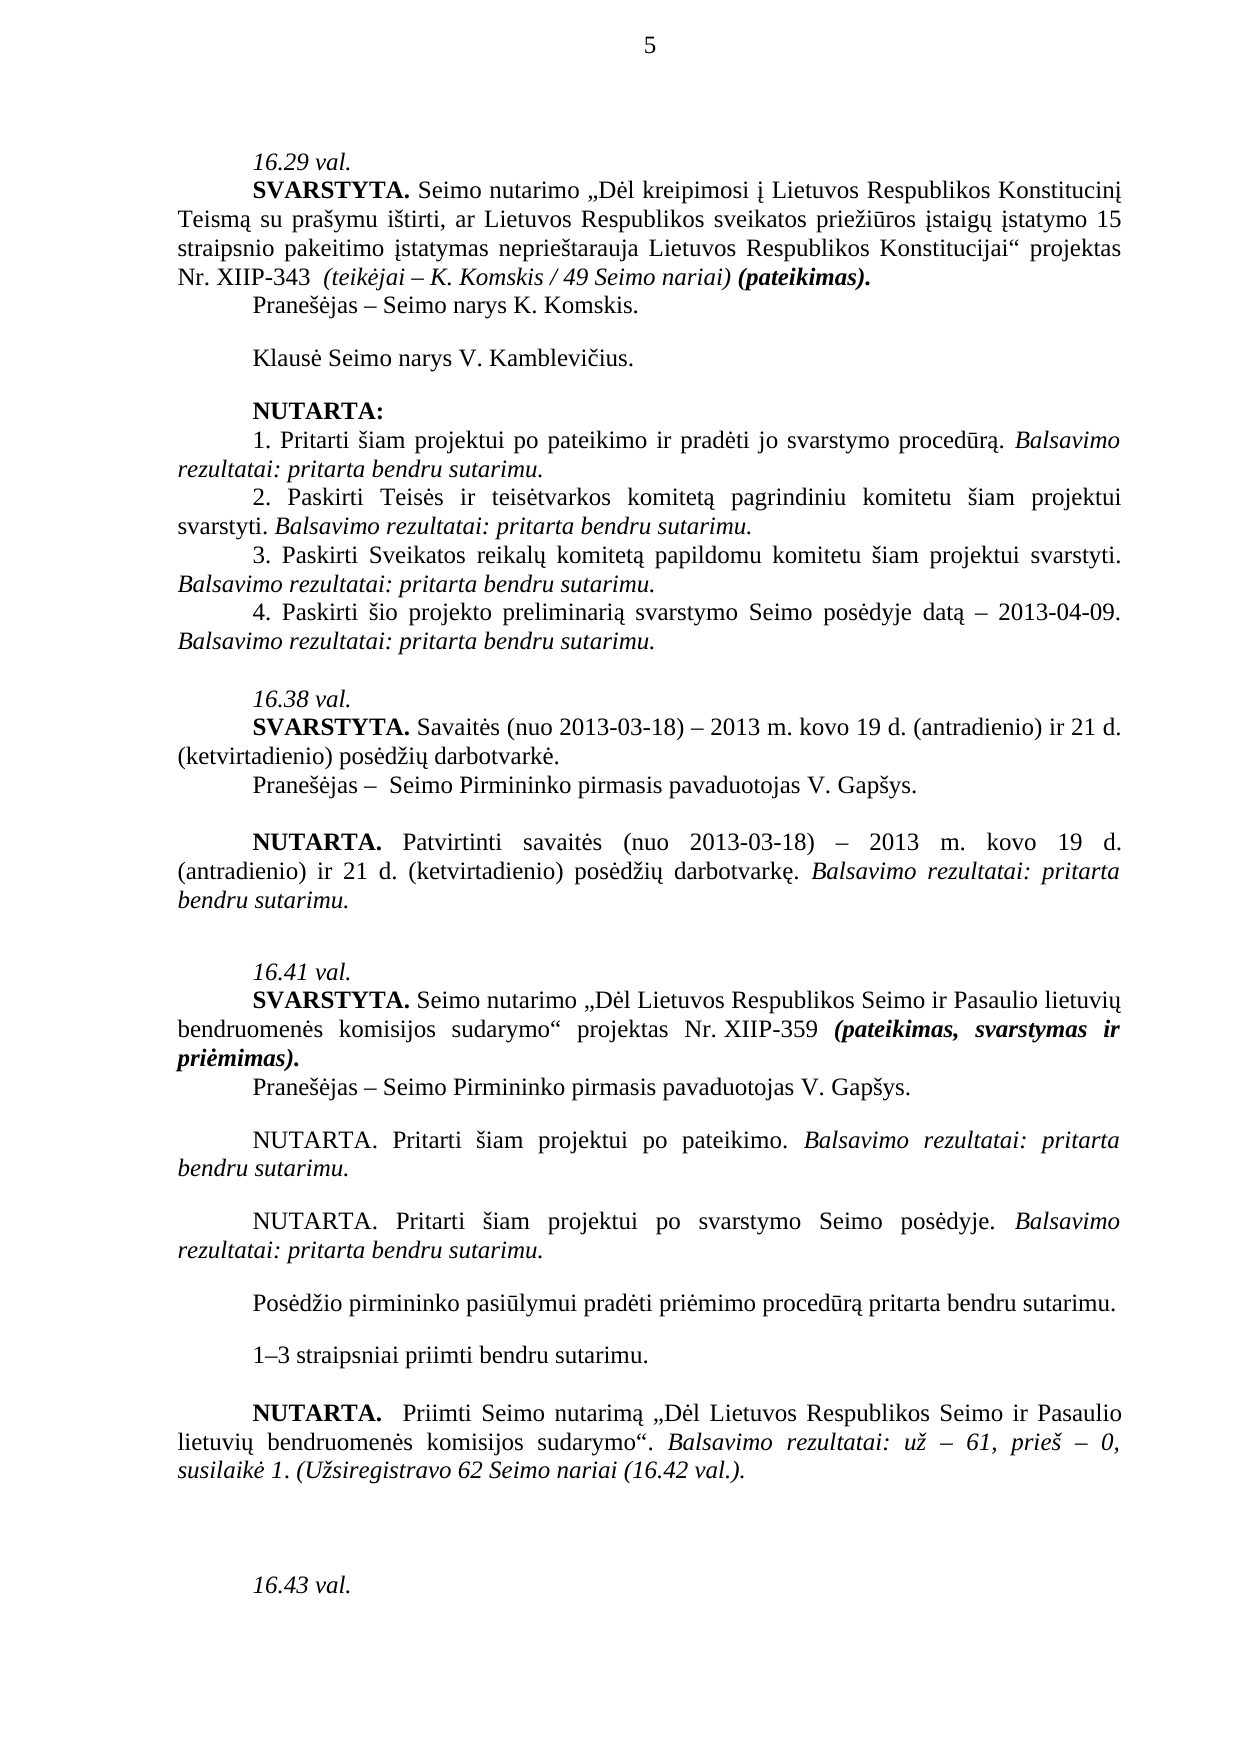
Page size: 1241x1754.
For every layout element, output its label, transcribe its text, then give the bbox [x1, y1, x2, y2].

text SVARSTYTA. Seimo nutarimo „Dėl Lietuvos Respublikos Seimo ir Pasaulio lietuvių bendruomenės komisijos sudarymo“ projektas Nr. XIIP-359 (pateikimas, svarstymas ir priėmimas). [177, 986, 1122, 1072]
text 2. Paskirti Teisės ir teisėtvarkos komitetą pagrindiniu komitetu šiam projektui svarstyti. Balsavimo rezultatai: pritarta bendru sutarimu. [177, 482, 1122, 540]
text Pranešėjas – Seimo narys K. Komskis. [177, 291, 1122, 319]
text NUTARTA. Priimti Seimo nutarimą „Dėl Lietuvos Respublikos Seimo ir Pasaulio lietuvių bendruomenės komisijos sudarymo“. Balsavimo rezultatai: už – 61, prieš – 0, susilaikė 1. (Užsiregistravo 62 Seimo nariai (16.42 val.). [177, 1398, 1122, 1484]
text 16.38 val. [177, 684, 1122, 712]
text 16.43 val. [177, 1571, 1122, 1599]
text 3. Paskirti Sveikatos reikalų komitetą papildomu komitetu šiam projektui svarstyti. Balsavimo rezultatai: pritarta bendru sutarimu. [177, 540, 1122, 597]
text SVARSTYTA. Savaitės (nuo 2013-03-18) – 2013 m. kovo 19 d. (antradienio) ir 21 d. (ketvirtadienio) posėdžių darbotvarkė. [177, 712, 1122, 770]
text NUTARTA. Pritarti šiam projektui po pateikimo. Balsavimo rezultatai: pritarta bendru sutarimu. [177, 1125, 1122, 1182]
text SVARSTYTA. Seimo nutarimo „Dėl kreipimosi į Lietuvos Respublikos Konstitucinį Teismą su prašymu ištirti, ar Lietuvos Respublikos sveikatos priežiūros įstaigų įstatymo 15 straipsnio pakeitimo įstatymas neprieštarauja Lietuvos Respublikos Konstitucijai“ projektas Nr. XIIP-343 (teikėjai – K. Komskis / 49 Seimo nariai) (pateikimas). [177, 176, 1122, 291]
text Posėdžio pirmininko pasiūlymui pradėti priėmimo procedūrą pritarta bendru sutarimu. [177, 1288, 1122, 1317]
text NUTARTA: [177, 396, 1122, 425]
text Klausė Seimo narys V. Kamblevičius. [177, 343, 1122, 372]
text 1–3 straipsniai priimti bendru sutarimu. [177, 1341, 1122, 1369]
text NUTARTA. Patvirtinti savaitės (nuo 2013-03-18) – 2013 m. kovo 19 d. (antradienio) ir 21 d. (ketvirtadienio) posėdžių darbotvarkę. Balsavimo rezultatai: pritarta bendru sutarimu. [177, 827, 1122, 914]
text 4. Paskirti šio projekto preliminarią svarstymo Seimo posėdyje datą – 2013-04-09. Balsavimo rezultatai: pritarta bendru sutarimu. [177, 597, 1122, 655]
text 16.29 val. [177, 147, 1122, 176]
text Pranešėjas – Seimo Pirmininko pirmasis pavaduotojas V. Gapšys. [177, 1072, 1122, 1101]
text 16.41 val. [177, 957, 1122, 986]
text 1. Pritarti šiam projektui po pateikimo ir pradėti jo svarstymo procedūrą. Balsavimo rezultatai: pritarta bendru sutarimu. [177, 425, 1122, 482]
text NUTARTA. Pritarti šiam projektui po svarstymo Seimo posėdyje. Balsavimo rezultatai: pritarta bendru sutarimu. [177, 1206, 1122, 1264]
text Pranešėjas – Seimo Pirmininko pirmasis pavaduotojas V. Gapšys. [177, 770, 1122, 799]
